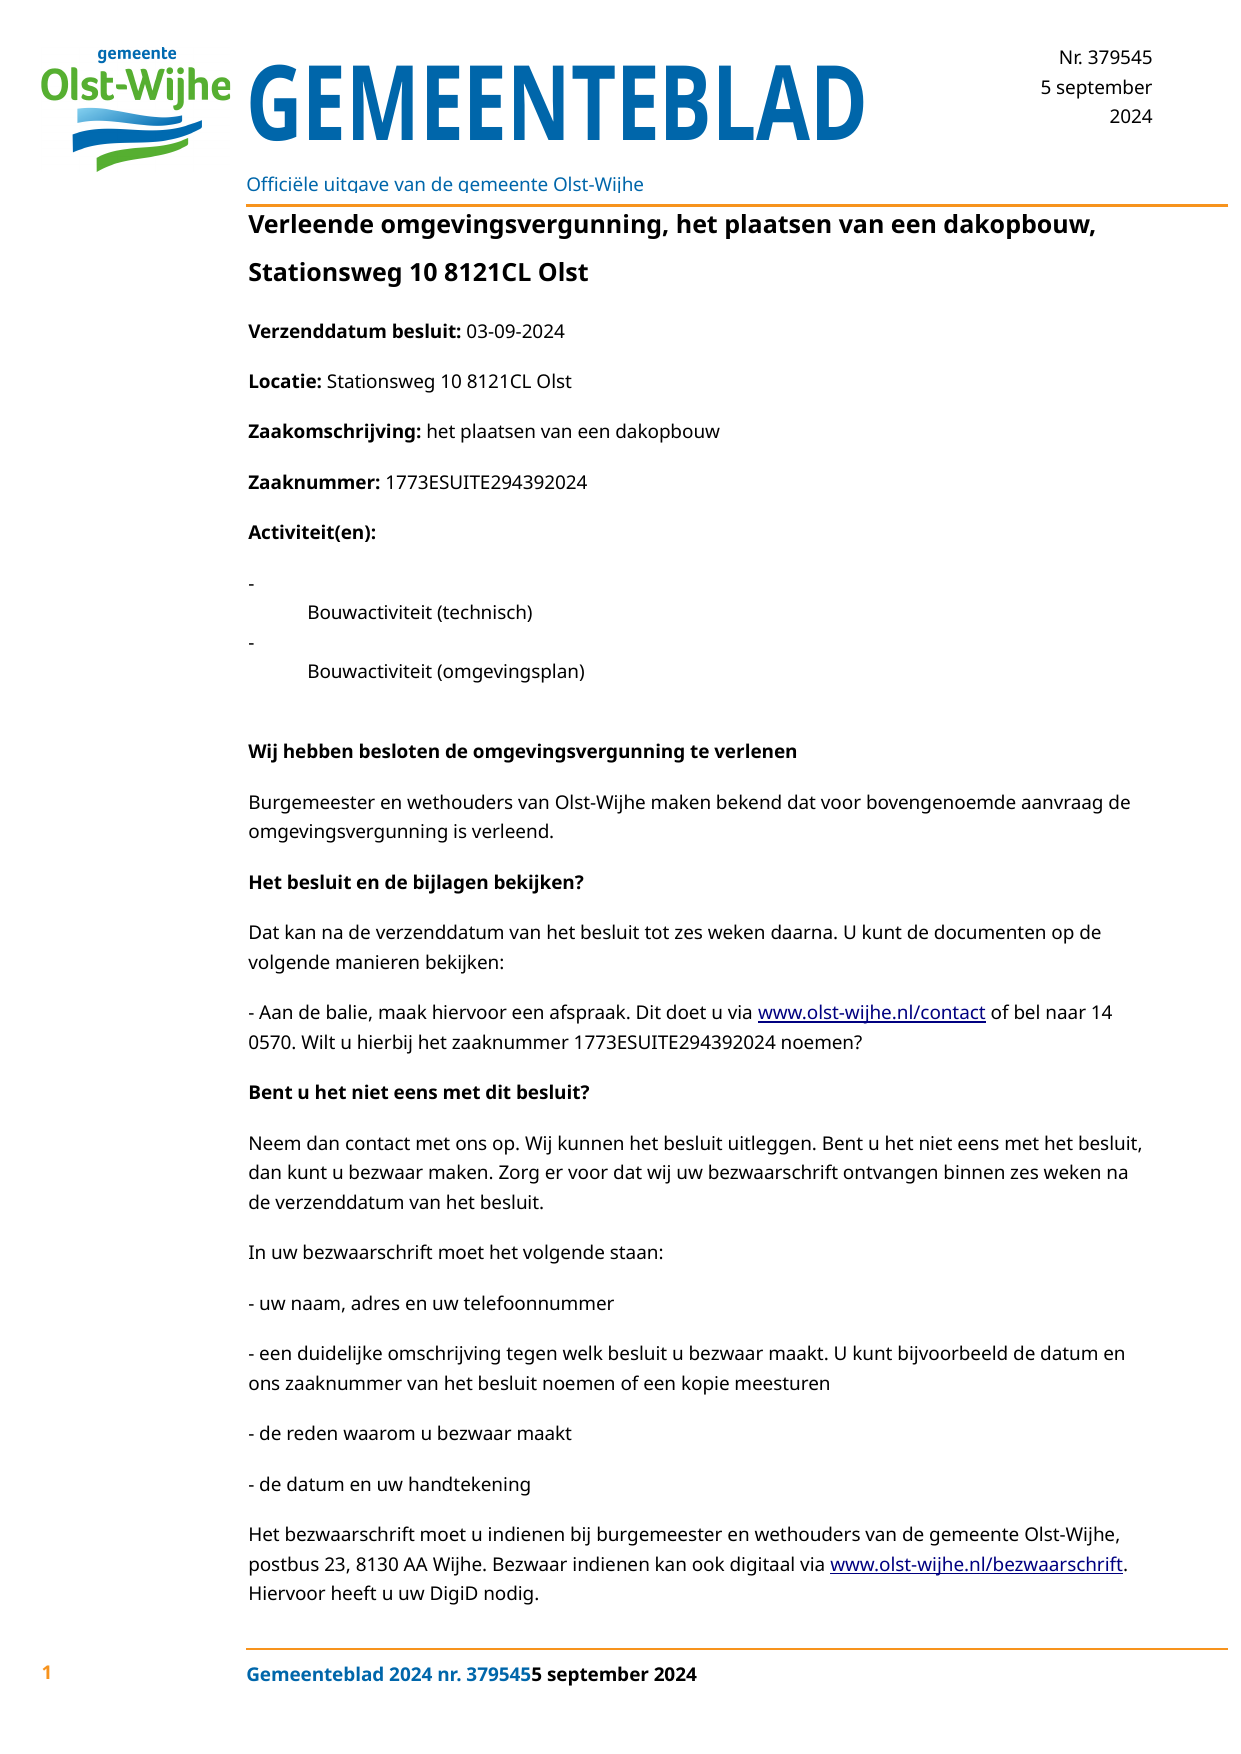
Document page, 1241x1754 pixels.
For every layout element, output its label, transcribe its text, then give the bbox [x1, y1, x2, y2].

text Verleende omgevingsvergunning, het plaatsen van een dakopbouw, Stationsweg 10 8121CL Olst [248, 207, 1152, 288]
text Verzenddatum besluit: 03-09-2024 [248, 318, 1152, 344]
text Zaakomschrijving: het plaatsen van een dakopbouw [248, 419, 1152, 444]
text - de datum en uw handtekening [248, 1471, 1152, 1497]
text - een duidelijke omschrijving tegen welk besluit u bezwaar maakt. U kunt bijvoorbeeld de datum en ons zaaknummer van het besluit noemen of een kopie meesturen [248, 1340, 1152, 1396]
list Bouwactiviteit (omgevingsplan) [248, 659, 1152, 684]
text Burgemeester en wethouders van Olst-Wijhe maken bekend dat voor bovengenoemde aanvraag de omgevingsvergunning is verleend. [248, 789, 1152, 844]
text - de reden waarom u bezwaar maakt [248, 1420, 1152, 1446]
text Het bezwaarschrift moet u indienen bij burgemeester en wethouders van de gemeente Olst-Wijhe, postbus 23, 8130 AA Wijhe. Bezwaar indienen kan ook digitaal via www.olst-wijhe.nl/bezwaarschrift. Hiervoor heeft u uw DigiD nodig. [248, 1521, 1152, 1606]
text Bent u het niet eens met dit besluit? [248, 1079, 1152, 1105]
text Dat kan na de verzenddatum van het besluit tot zes weken daarna. U kunt de documenten op de volgende manieren bekijken: [248, 919, 1152, 975]
text - Aan de balie, maak hiervoor een afspraak. Dit doet u via www.olst-wijhe.nl/contact of bel naar 14 0570. Wilt u hierbij het zaaknummer 1773ESUITE294392024 noemen? [248, 999, 1152, 1055]
text Locatie: Stationsweg 10 8121CL Olst [248, 368, 1152, 394]
text Wij hebben besloten de omgevingsvergunning te verlenen [248, 739, 1152, 764]
text Activiteit(en): [248, 519, 1152, 545]
text - uw naam, adres en uw telefoonnummer [248, 1290, 1152, 1316]
text Het besluit en de bijlagen bekijken? [248, 869, 1152, 895]
picture [41, 47, 231, 172]
list Bouwactiviteit (technisch) [248, 599, 1152, 625]
text Zaaknummer: 1773ESUITE294392024 [248, 469, 1152, 495]
text Neem dan contact met ons op. Wij kunnen het besluit uitleggen. Bent u het niet eens met het besluit, dan kunt u bezwaar maken. Zorg er voor dat wij uw bezwaarschrift ontvangen binnen zes weken na de verzenddatum van het besluit. [248, 1130, 1152, 1215]
text In uw bezwaarschrift moet het volgende staan: [248, 1239, 1152, 1265]
